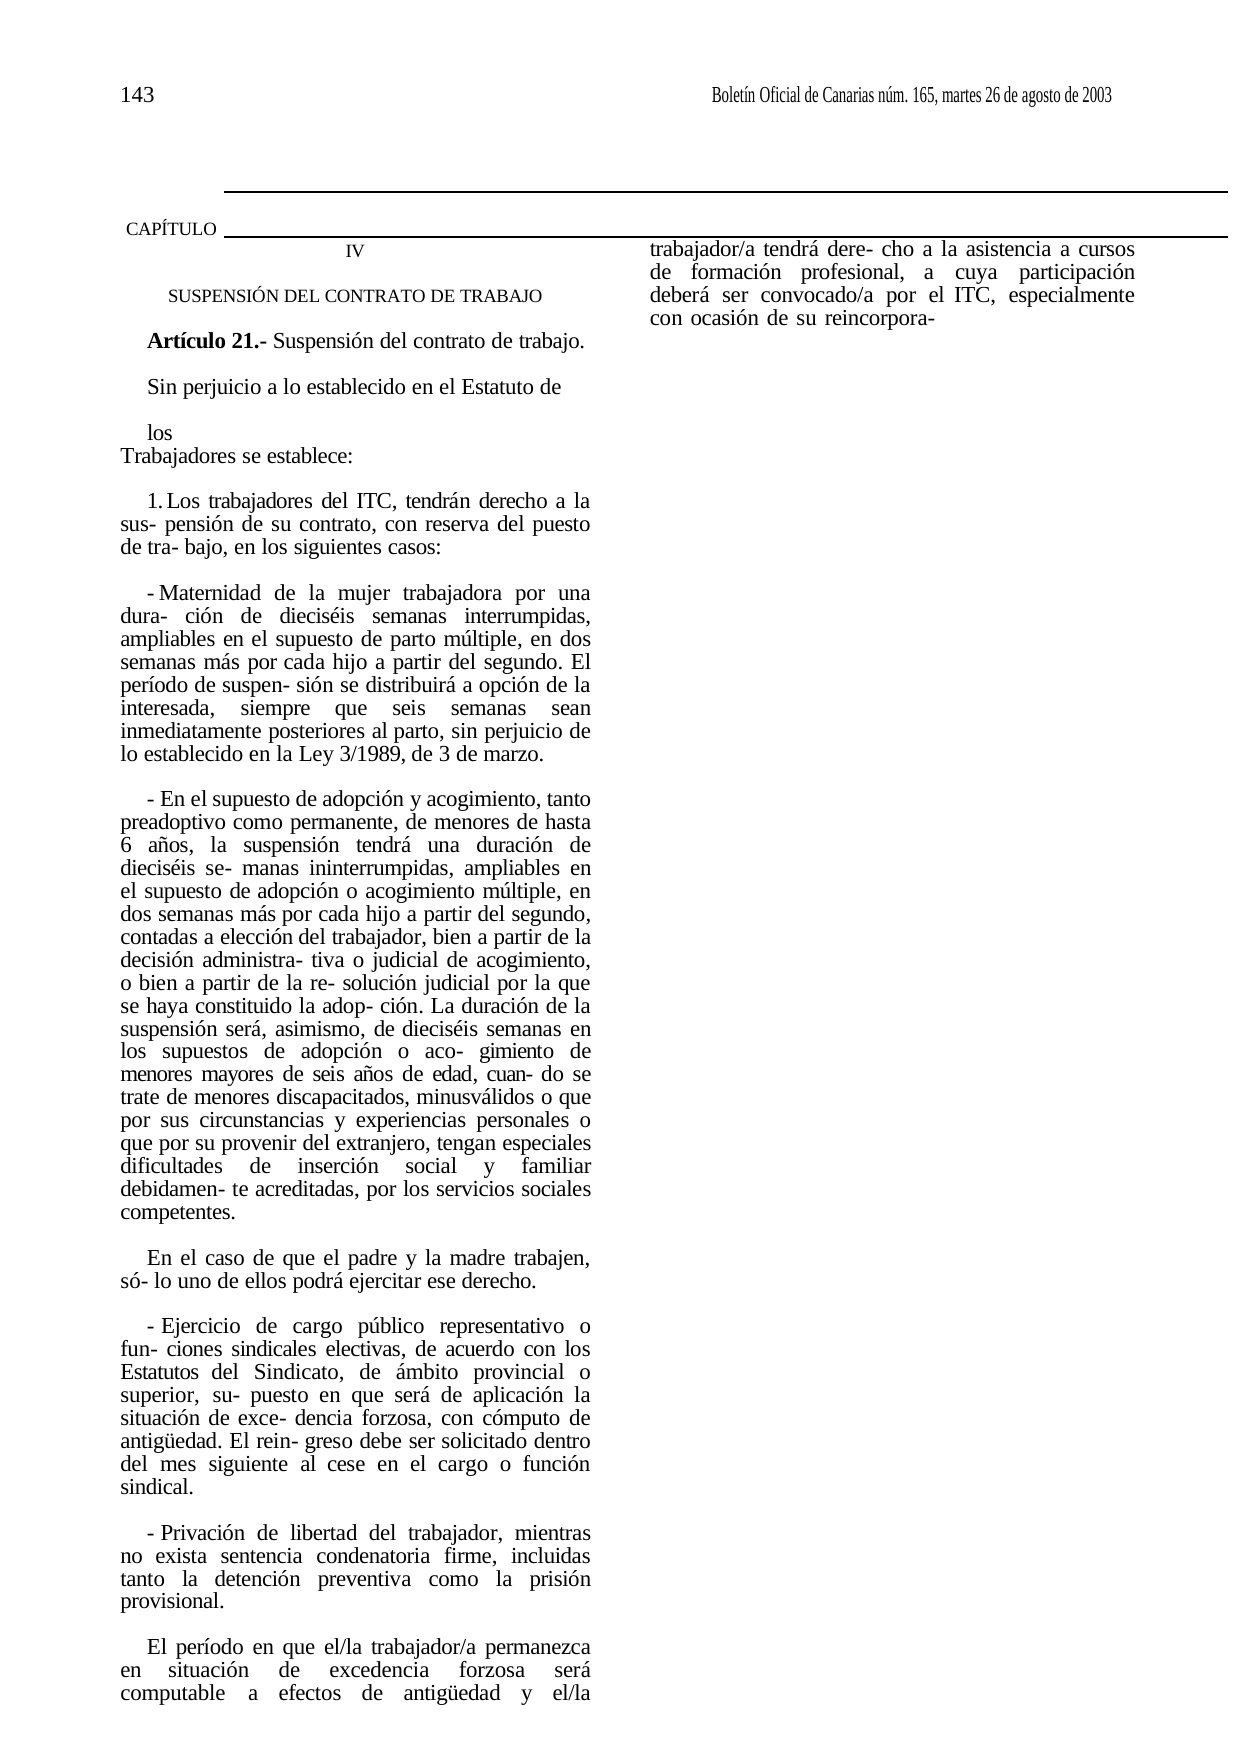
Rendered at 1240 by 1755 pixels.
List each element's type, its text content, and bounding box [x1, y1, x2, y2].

list Ejercicio de cargo público representativo o fun- ciones sindicales electivas, de acuerdo con los Estatutos del Sindicato, de ámbito provincial o superior, su- puesto en que será de aplicación la situación de exce- dencia forzosa, con cómputo de antigüedad. El rein- greso debe ser solicitado dentro del mes siguiente al cese en el cargo o función sindical. [120, 1316, 591, 1499]
text Artículo 21.- Suspensión del contrato de trabajo. Sin perjuicio a lo establecido en el Estatuto de los [147, 308, 591, 445]
list Maternidad de la mujer trabajadora por una dura- ción de dieciséis semanas interrumpidas, ampliables en el supuesto de parto múltiple, en dos semanas más por cada hijo a partir del segundo. El período de suspen- sión se distribuirá a opción de la interesada, siempre que seis semanas sean inmediatamente posteriores al parto, sin perjuicio de lo establecido en la Ley 3/1989, de 3 de marzo. [120, 582, 591, 766]
text En el caso de que el padre y la madre trabajen, só- lo uno de ellos podrá ejercitar ese derecho. [120, 1247, 591, 1293]
text [649, 218, 1135, 236]
list Los trabajadores del ITC, tendrán derecho a la sus- pensión de su contrato, con reserva del puesto de tra- bajo, en los siguientes casos: [120, 491, 591, 559]
list Privación de libertad del trabajador, mientras no exista sentencia condenatoria firme, incluidas tanto la detención preventiva como la prisión provisional. [120, 1522, 591, 1613]
text CAPÍTULO IV [119, 218, 591, 261]
text Trabajadores se establece: [120, 445, 591, 468]
text SUSPENSIÓN DEL CONTRATO DE TRABAJO [119, 285, 591, 307]
list En el supuesto de adopción y acogimiento, tanto preadoptivo como permanente, de menores de hasta 6 años, la suspensión tendrá una duración de dieciséis se- manas ininterrumpidas, ampliables en el supuesto de adopción o acogimiento múltiple, en dos semanas más por cada hijo a partir del segundo, contadas a elección del trabajador, bien a partir de la decisión administra- tiva o judicial de acogimiento, o bien a partir de la re- solución judicial por la que se haya constituido la adop- ción. La duración de la suspensión será, asimismo, de dieciséis semanas en los supuestos de adopción o aco- gimiento de menores mayores de seis años de edad, cuan- do se trate de menores discapacitados, minusválidos o que por sus circunstancias y experiencias personales o que por su provenir del extranjero, tengan especiales dificultades de inserción social y familiar debidamen- te acreditadas, por los servicios sociales competentes. [120, 788, 591, 1224]
text El período en que el/la trabajador/a permanezca en situación de excedencia forzosa será computable a efectos de antigüedad y el/la [120, 1636, 591, 1705]
text trabajador/a tendrá dere- cho a la asistencia a cursos de formación profesional, a cuya participación deberá ser convocado/a por el ITC, especialmente con ocasión de su reincorpora- [649, 238, 1135, 330]
